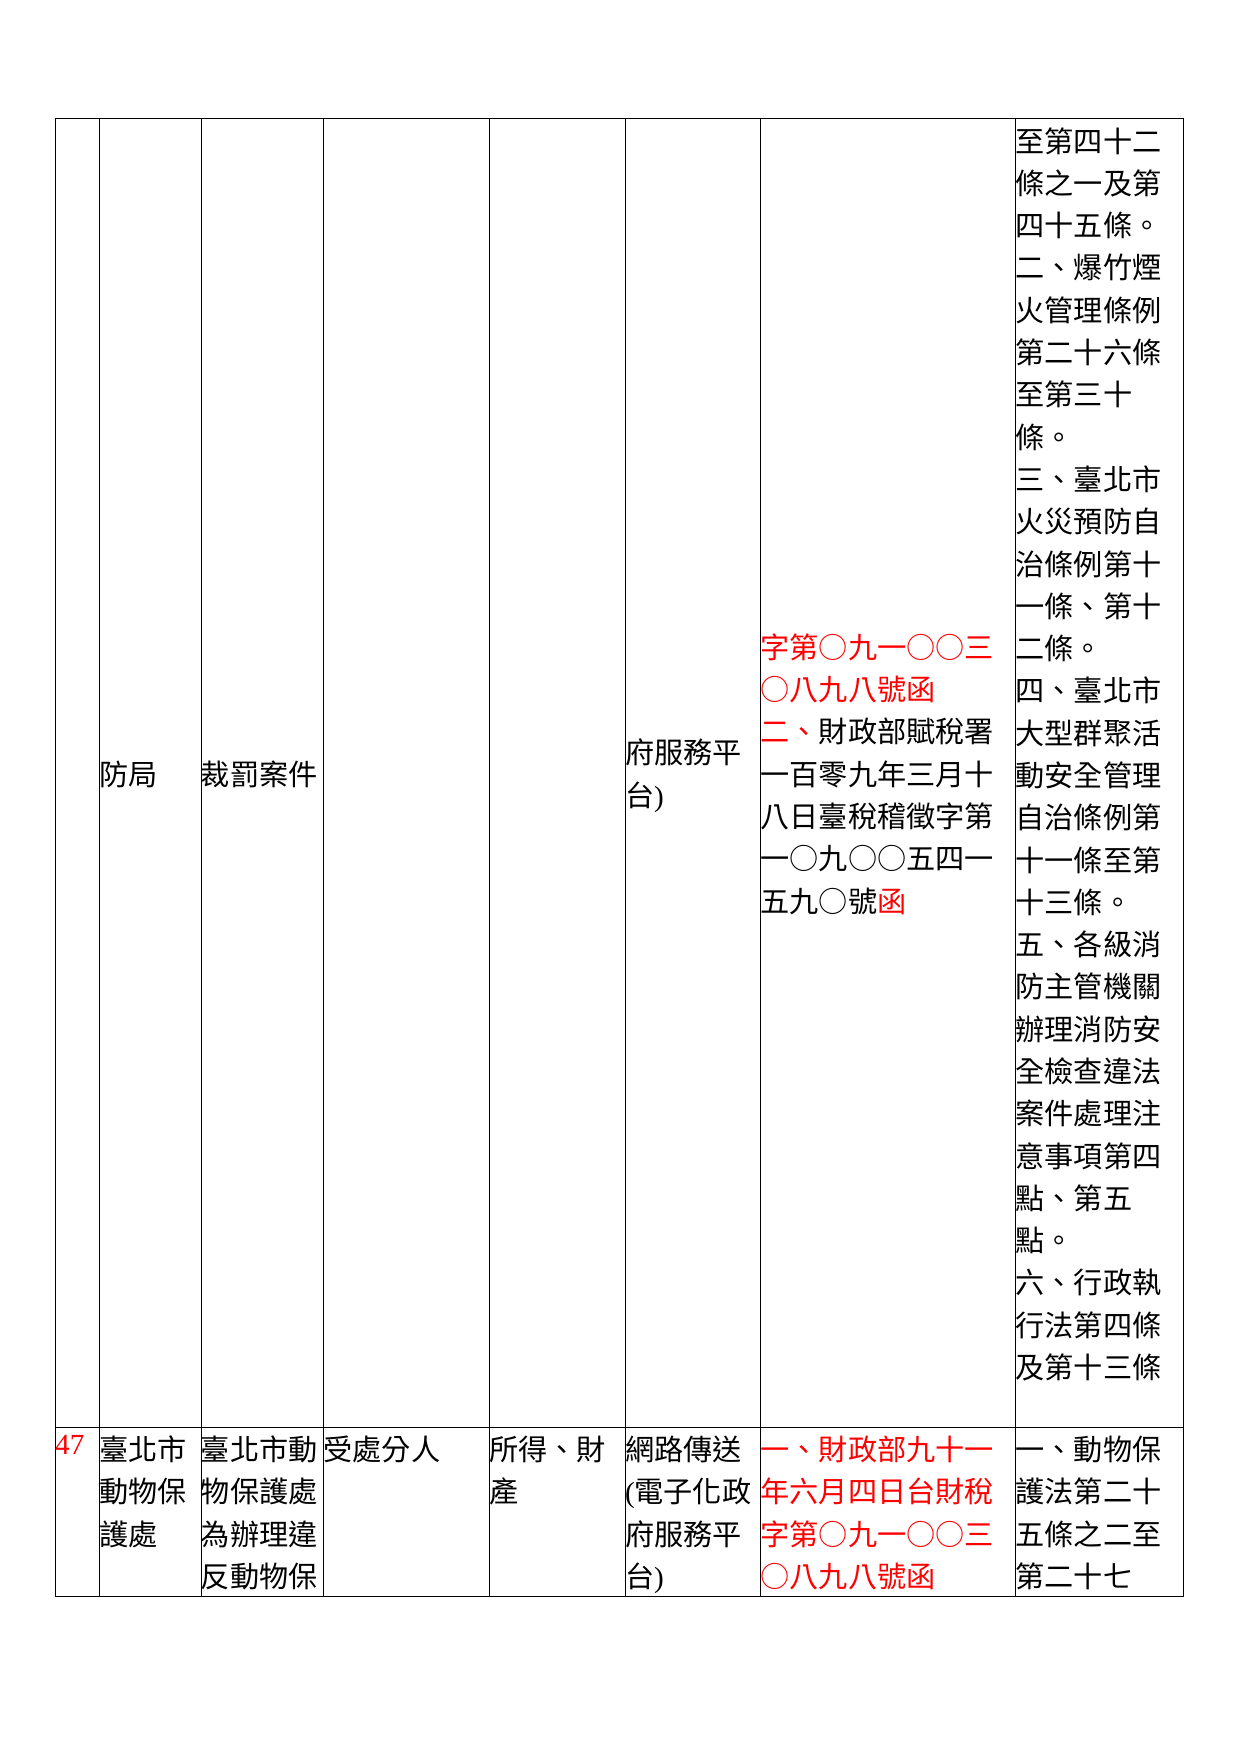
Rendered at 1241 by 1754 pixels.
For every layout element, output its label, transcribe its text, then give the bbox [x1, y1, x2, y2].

table_cell 一、動物保護法第二十五條之二至第二十七 [1016, 1428, 1183, 1596]
table_cell 47 [56, 1428, 99, 1596]
table_cell [324, 119, 489, 1427]
table_cell [490, 119, 625, 1427]
table_cell 受處分人 [324, 1428, 489, 1596]
table_cell [56, 119, 99, 1427]
table_cell 所得、財產 [490, 1428, 625, 1596]
table_cell 裁罰案件 [202, 119, 323, 1427]
table_cell 一、財政部九十一年六月四日台財稅字第○九一○○三○八九八號函 [761, 1428, 1015, 1596]
table_cell 臺北市動物保護處 [100, 1428, 201, 1596]
table_cell 網路傳送(電子化政府服務平台) [626, 1428, 760, 1596]
table_cell 字第○九一○○三○八九八號函 二、財政部賦稅署一百零九年三月十八日臺稅稽徵字第一○九○○五四一五九○號函 [761, 119, 1015, 1427]
table_cell 防局 [100, 119, 201, 1427]
table_cell 至第四十二條之一及第四十五條。 二、爆竹煙火管理條例第二十六條至第三十條。 三、臺北市火災預防自治條例第十一條、第十二條。 四、臺北市大型群聚活動安全管理自治條例第十一條至第十三條。 五、各級消防主管機關辦理消防安全檢查違法案件處理注意事項第四點、第五點。 六、行政執行法第四條及第十三條 [1016, 119, 1183, 1427]
table_cell 臺北市動物保護處為辦理違反動物保 [202, 1428, 323, 1596]
table_cell 府服務平台) [626, 119, 760, 1427]
